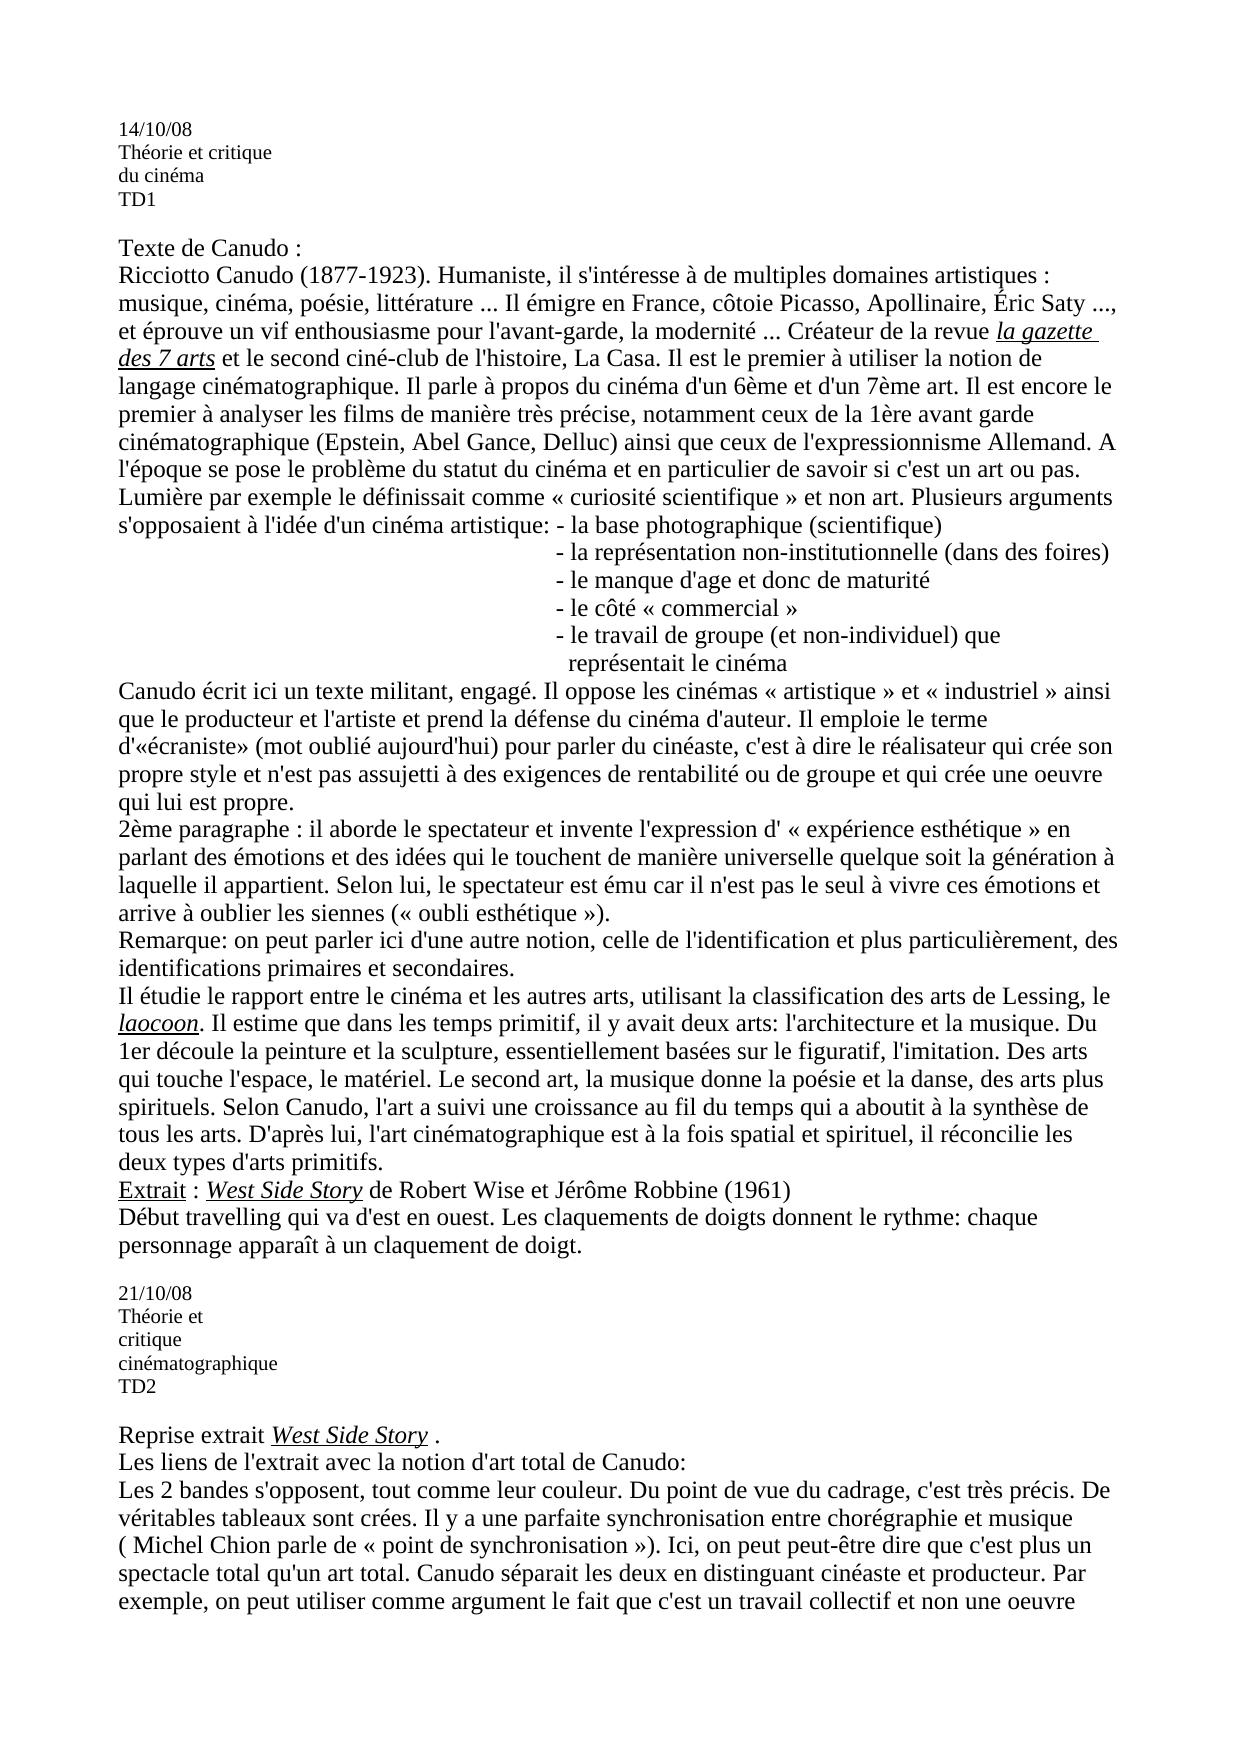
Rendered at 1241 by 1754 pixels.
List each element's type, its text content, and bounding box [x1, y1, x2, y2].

text - le manque d'age et donc de maturité [118, 566, 1122, 594]
text cinématographique [118, 1351, 1122, 1374]
text Les liens de l'extrait avec la notion d'art total de Canudo: [118, 1448, 1122, 1476]
text - le travail de groupe (et non-individuel) que [118, 622, 1122, 649]
text Reprise extrait West Side Story . [118, 1421, 1122, 1448]
text Canudo écrit ici un texte militant, engagé. Il oppose les cinémas « artistique » et « industriel » ainsi que le producteur et l'artiste et prend la défense du cinéma d'auteur. Il emploie le terme d'«écraniste» (mot oublié aujourd'hui) pour parler du cinéaste, c'est à dire le réalisateur qui crée son propre style et n'est pas assujetti à des exigences de rentabilité ou de groupe et qui crée une oeuvre qui lui est propre. [118, 677, 1122, 816]
text Texte de Canudo : [118, 234, 1122, 261]
text critique [118, 1328, 1122, 1351]
text Il étudie le rapport entre le cinéma et les autres arts, utilisant la classification des arts de Lessing, le laocoon. Il estime que dans les temps primitif, il y avait deux arts: l'architecture et la musique. Du 1er découle la peinture et la sculpture, essentiellement basées sur le figuratif, l'imitation. Des arts qui touche l'espace, le matériel. Le second art, la musique donne la poésie et la danse, des arts plus spirituels. Selon Canudo, l'art a suivi une croissance au fil du temps qui a aboutit à la synthèse de tous les arts. D'après lui, l'art cinématographique est à la fois spatial et spirituel, il réconcilie les deux types d'arts primitifs. [118, 982, 1122, 1176]
text TD1 [118, 187, 1122, 211]
text 21/10/08 [118, 1282, 1122, 1305]
text Théorie et critique [118, 141, 1122, 164]
text 2ème paragraphe : il aborde le spectateur et invente l'expression d' « expérience esthétique » en parlant des émotions et des idées qui le touchent de manière universelle quelque soit la génération à laquelle il appartient. Selon lui, le spectateur est ému car il n'est pas le seul à vivre ces émotions et arrive à oublier les siennes (« oubli esthétique »). [118, 816, 1122, 926]
text représentait le cinéma [118, 649, 1122, 677]
text Ricciotto Canudo (1877-1923). Humaniste, il s'intéresse à de multiples domaines artistiques : musique, cinéma, poésie, littérature ... Il émigre en France, côtoie Picasso, Apollinaire, Éric Saty ..., et éprouve un vif enthousiasme pour l'avant-garde, la modernité ... Créateur de la revue la gazette des 7 arts et le second ciné-club de l'histoire, La Casa. Il est le premier à utiliser la notion de langage cinématographique. Il parle à propos du cinéma d'un 6ème et d'un 7ème art. Il est encore le premier à analyser les films de manière très précise, notamment ceux de la 1ère avant garde cinématographique (Epstein, Abel Gance, Delluc) ainsi que ceux de l'expressionnisme Allemand. A l'époque se pose le problème du statut du cinéma et en particulier de savoir si c'est un art ou pas. Lumière par exemple le définissait comme « curiosité scientifique » et non art. Plusieurs arguments s'opposaient à l'idée d'un cinéma artistique: - la base photographique (scientifique) [118, 261, 1122, 538]
text - la représentation non-institutionnelle (dans des foires) [118, 538, 1122, 566]
text 14/10/08 [118, 118, 1122, 141]
text TD2 [118, 1374, 1122, 1398]
text - le côté « commercial » [118, 594, 1122, 622]
text Les 2 bandes s'opposent, tout comme leur couleur. Du point de vue du cadrage, c'est très précis. De véritables tableaux sont crées. Il y a une parfaite synchronisation entre chorégraphie et musique ( Michel Chion parle de « point de synchronisation »). Ici, on peut peut-être dire que c'est plus un spectacle total qu'un art total. Canudo séparait les deux en distinguant cinéaste et producteur. Par exemple, on peut utiliser comme argument le fait que c'est un travail collectif et non une oeuvre [118, 1476, 1122, 1615]
text Remarque: on peut parler ici d'une autre notion, celle de l'identification et plus particulièrement, des identifications primaires et secondaires. [118, 926, 1122, 982]
text Début travelling qui va d'est en ouest. Les claquements de doigts donnent le rythme: chaque personnage apparaît à un claquement de doigt. [118, 1203, 1122, 1259]
text Théorie et [118, 1305, 1122, 1328]
text Extrait : West Side Story de Robert Wise et Jérôme Robbine (1961) [118, 1176, 1122, 1203]
text du cinéma [118, 164, 1122, 187]
